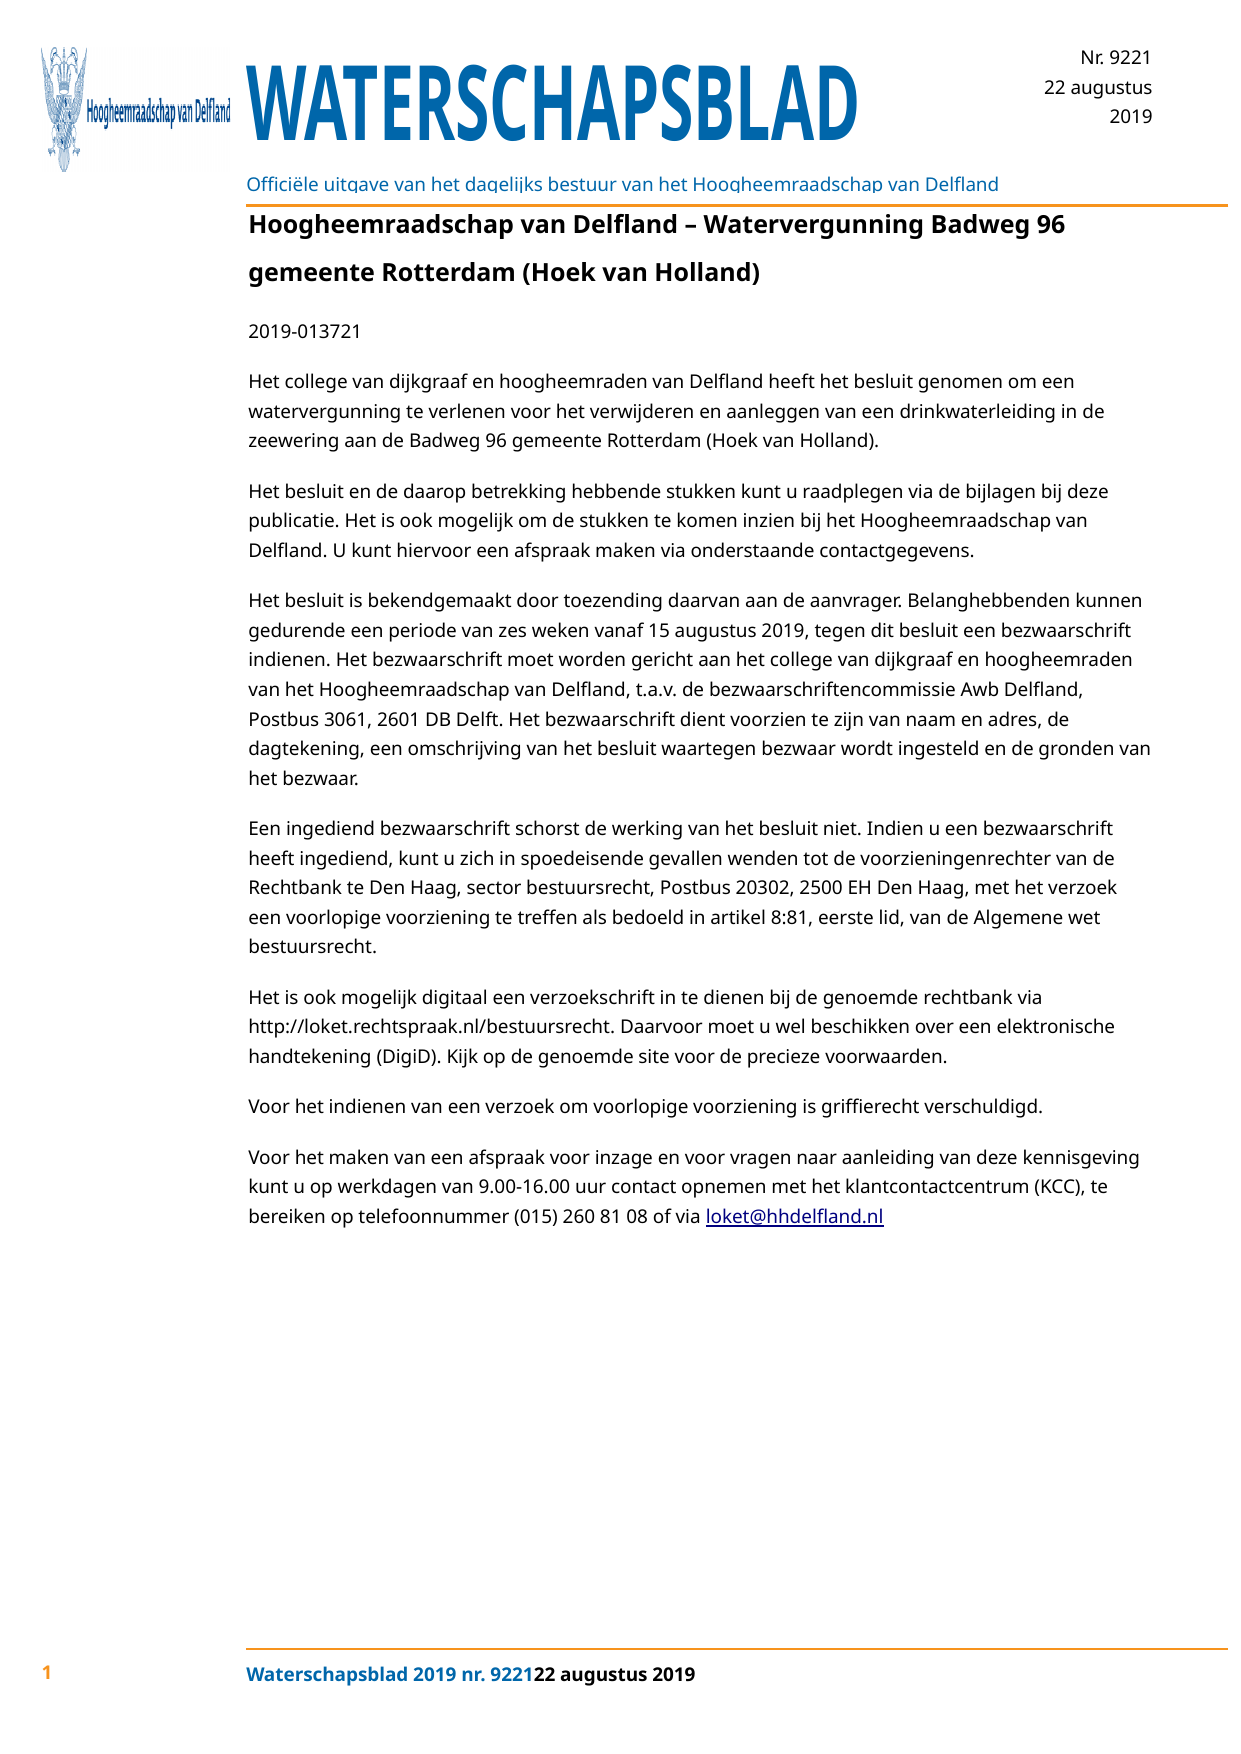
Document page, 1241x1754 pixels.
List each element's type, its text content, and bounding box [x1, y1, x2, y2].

text 2019-013721 [248, 318, 1152, 344]
text Een ingediend bezwaarschrift schorst de werking van het besluit niet. Indien u een bezwaarschrift heeft ingediend, kunt u zich in spoedeisende gevallen wenden tot de voorzieningenrechter van de Rechtbank te Den Haag, sector bestuursrecht, Postbus 20302, 2500 EH Den Haag, met het verzoek een voorlopige voorziening te treffen als bedoeld in artikel 8:81, eerste lid, van de Algemene wet bestuursrecht. [248, 815, 1152, 959]
text Het is ook mogelijk digitaal een verzoekschrift in te dienen bij de genoemde rechtbank via http://loket.rechtspraak.nl/bestuursrecht. Daarvoor moet u wel beschikken over een elektronische handtekening (DigiD). Kijk op de genoemde site voor de precieze voorwaarden. [248, 984, 1152, 1069]
text Voor het indienen van een verzoek om voorlopige voorziening is griffierecht verschuldigd. [248, 1094, 1152, 1119]
picture [41, 47, 231, 172]
text Het besluit is bekendgemaakt door toezending daarvan aan de aanvrager. Belanghebbenden kunnen gedurende een periode van zes weken vanaf 15 augustus 2019, tegen dit besluit een bezwaarschrift indienen. Het bezwaarschrift moet worden gericht aan het college van dijkgraaf en hoogheemraden van het Hoogheemraadschap van Delfland, t.a.v. de bezwaarschriftencommissie Awb Delfland, Postbus 3061, 2601 DB Delft. Het bezwaarschrift dient voorzien te zijn van naam en adres, de dagtekening, een omschrijving van het besluit waartegen bezwaar wordt ingesteld en de gronden van het bezwaar. [248, 587, 1152, 791]
text Voor het maken van een afspraak voor inzage en voor vragen naar aanleiding van deze kennisgeving kunt u op werkdagen van 9.00-16.00 uur contact opnemen met het klantcontactcentrum (KCC), te bereiken op telefoonnummer (015) 260 81 08 of via loket@hhdelfland.nl [248, 1144, 1152, 1229]
text Hoogheemraadschap van Delfland – Watervergunning Badweg 96 gemeente Rotterdam (Hoek van Holland) [248, 207, 1152, 288]
text Het college van dijkgraaf en hoogheemraden van Delfland heeft het besluit genomen om een watervergunning te verlenen voor het verwijderen en aanleggen van een drinkwaterleiding in de zeewering aan de Badweg 96 gemeente Rotterdam (Hoek van Holland). [248, 368, 1152, 453]
text Het besluit en de daarop betrekking hebbende stukken kunt u raadplegen via de bijlagen bij deze publicatie. Het is ook mogelijk om de stukken te komen inzien bij het Hoogheemraadschap van Delfland. U kunt hiervoor een afspraak maken via onderstaande contactgegevens. [248, 478, 1152, 563]
